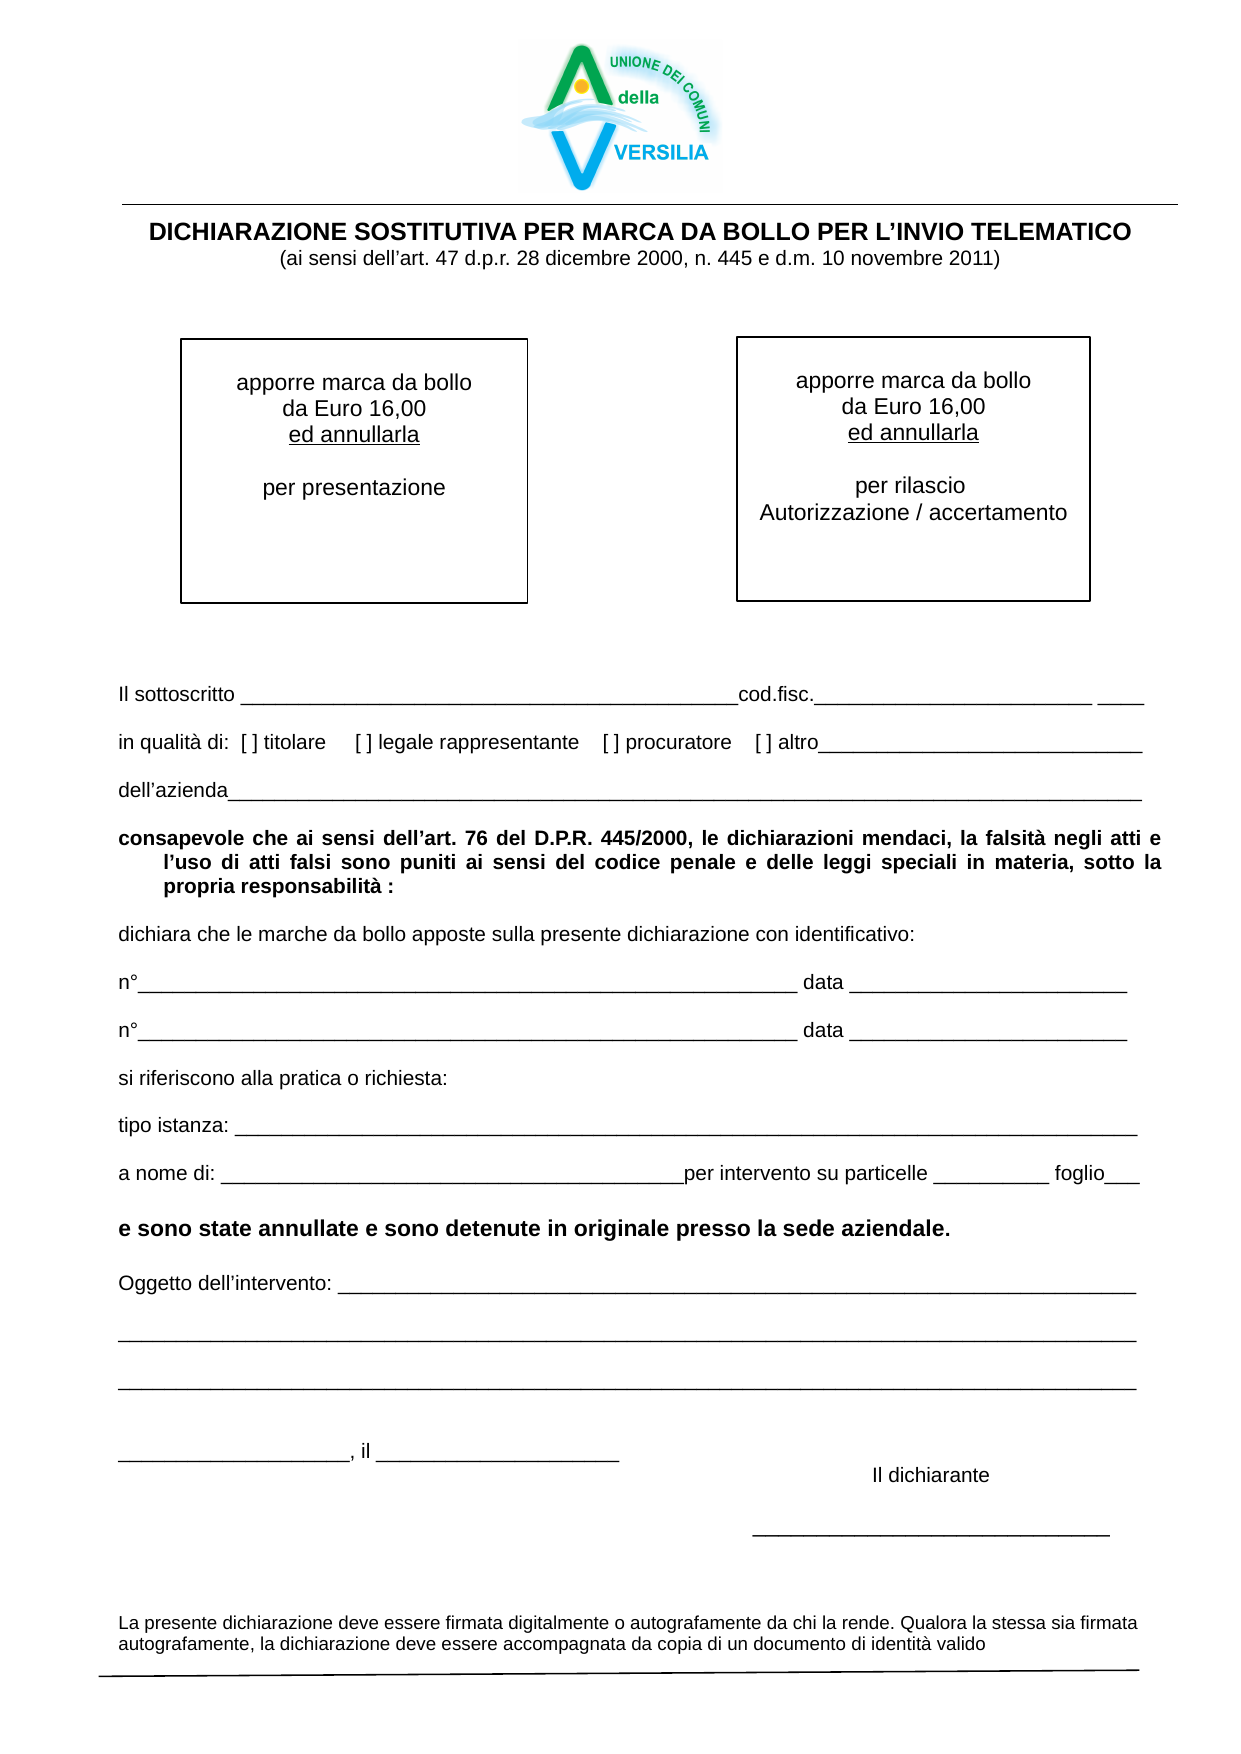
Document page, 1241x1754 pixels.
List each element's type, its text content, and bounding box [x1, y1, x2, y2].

picture [517, 39, 723, 193]
text in qualità di: [ ] titolare [ ] legale rappresentante [ ] procuratore [ ] altro____________________________ [118, 730, 1162, 754]
text dichiara che le marche da bollo apposte sulla presente dichiarazione con identificativo: [118, 922, 1162, 946]
text n°_________________________________________________________ data ________________________ [118, 1017, 1162, 1041]
text n°_________________________________________________________ data ________________________ [118, 969, 1162, 993]
text La presente dichiarazione deve essere firmata digitalmente o autografamente da chi la rende. Qualora la stessa sia firmata autografamente, la dichiarazione deve essere accompagnata da copia di un documento di identità valido [118, 1611, 1162, 1654]
text e sono state annullate e sono detenute in originale presso la sede aziendale. [118, 1215, 1162, 1241]
text ____________________, il _____________________ [118, 1439, 1162, 1463]
text ________________________________________________________________________________________ [118, 1367, 1162, 1391]
subtitle consapevole che ai sensi dell’art. 76 del D.P.R. 445/2000, le dichiarazioni mendaci, la falsità negli atti e l’uso di atti falsi sono puniti ai sensi del codice penale e delle leggi speciali in materia, sotto la propria responsabilità : [118, 826, 1162, 898]
text si riferiscono alla pratica o richiesta: [118, 1065, 1162, 1089]
text tipo istanza: ______________________________________________________________________________ [118, 1113, 1162, 1137]
text ________________________________________________________________________________________ [118, 1319, 1162, 1343]
text DICHIARAZIONE SOSTITUTIVA PER MARCA DA BOLLO PER L’INVIO TELEMATICO [118, 217, 1162, 246]
text Oggetto dell’intervento: _____________________________________________________________________ [118, 1271, 1162, 1295]
text (ai sensi dell’art. 47 d.p.r. 28 dicembre 2000, n. 445 e d.m. 10 novembre 2011) [118, 246, 1162, 270]
text a nome di: ________________________________________per intervento su particelle __________ foglio___ [118, 1161, 1162, 1185]
text Il dichiarante [699, 1463, 1162, 1487]
text Il sottoscritto ___________________________________________cod.fisc.________________________ ____ [118, 682, 1162, 706]
text dell’azienda_______________________________________________________________________________ [118, 778, 1162, 802]
text ____________________________ [699, 1511, 1162, 1537]
